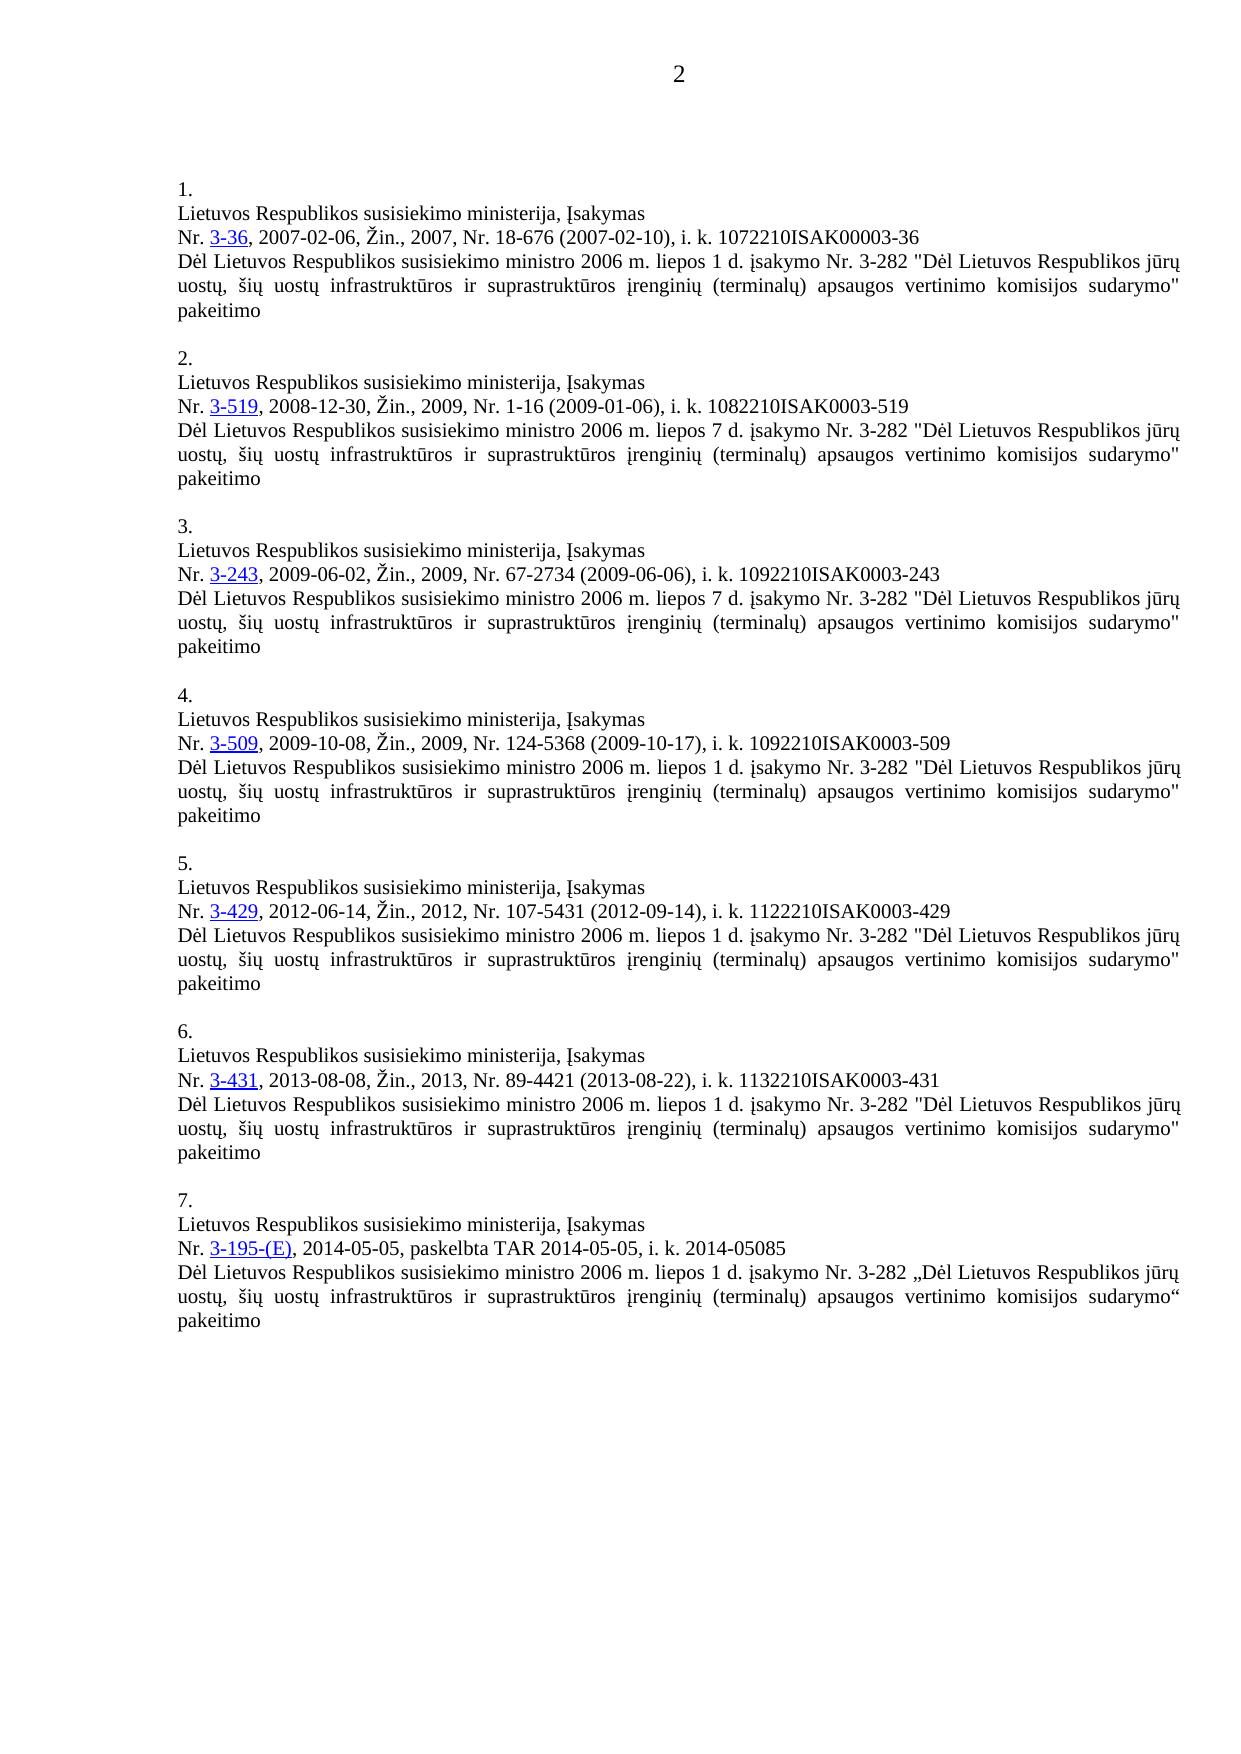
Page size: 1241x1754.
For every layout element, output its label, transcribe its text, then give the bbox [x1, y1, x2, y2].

text Dėl Lietuvos Respublikos susisiekimo ministro 2006 m. liepos 7 d. įsakymo Nr. 3-282 "Dėl Lietuvos Respublikos jūrų uostų, šių uostų infrastruktūros ir suprastruktūros įrenginių (terminalų) apsaugos vertinimo komisijos sudarymo" pakeitimo [177, 586, 1181, 658]
text 1. [177, 177, 1181, 201]
text Lietuvos Respublikos susisiekimo ministerija, Įsakymas [177, 538, 1181, 562]
text Nr. 3-431, 2013-08-08, Žin., 2013, Nr. 89-4421 (2013-08-22), i. k. 1132210ISAK0003-431 [177, 1067, 1181, 1092]
text Lietuvos Respublikos susisiekimo ministerija, Įsakymas [177, 707, 1181, 731]
text 4. [177, 682, 1181, 707]
text 5. [177, 851, 1181, 875]
text 7. [177, 1188, 1181, 1212]
text Dėl Lietuvos Respublikos susisiekimo ministro 2006 m. liepos 1 d. įsakymo Nr. 3-282 "Dėl Lietuvos Respublikos jūrų uostų, šių uostų infrastruktūros ir suprastruktūros įrenginių (terminalų) apsaugos vertinimo komisijos sudarymo" pakeitimo [177, 923, 1181, 995]
text Nr. 3-429, 2012-06-14, Žin., 2012, Nr. 107-5431 (2012-09-14), i. k. 1122210ISAK0003-429 [177, 899, 1181, 923]
text Lietuvos Respublikos susisiekimo ministerija, Įsakymas [177, 1212, 1181, 1236]
text Dėl Lietuvos Respublikos susisiekimo ministro 2006 m. liepos 7 d. įsakymo Nr. 3-282 "Dėl Lietuvos Respublikos jūrų uostų, šių uostų infrastruktūros ir suprastruktūros įrenginių (terminalų) apsaugos vertinimo komisijos sudarymo" pakeitimo [177, 418, 1181, 490]
text Nr. 3-195-(E), 2014-05-05, paskelbta TAR 2014-05-05, i. k. 2014-05085 [177, 1236, 1181, 1260]
text 6. [177, 1019, 1181, 1043]
text Nr. 3-519, 2008-12-30, Žin., 2009, Nr. 1-16 (2009-01-06), i. k. 1082210ISAK0003-519 [177, 394, 1181, 418]
text Lietuvos Respublikos susisiekimo ministerija, Įsakymas [177, 201, 1181, 225]
text 3. [177, 514, 1181, 538]
text Nr. 3-243, 2009-06-02, Žin., 2009, Nr. 67-2734 (2009-06-06), i. k. 1092210ISAK0003-243 [177, 562, 1181, 586]
text Lietuvos Respublikos susisiekimo ministerija, Įsakymas [177, 1043, 1181, 1067]
text Dėl Lietuvos Respublikos susisiekimo ministro 2006 m. liepos 1 d. įsakymo Nr. 3-282 „Dėl Lietuvos Respublikos jūrų uostų, šių uostų infrastruktūros ir suprastruktūros įrenginių (terminalų) apsaugos vertinimo komisijos sudarymo“ pakeitimo [177, 1260, 1181, 1332]
text Dėl Lietuvos Respublikos susisiekimo ministro 2006 m. liepos 1 d. įsakymo Nr. 3-282 "Dėl Lietuvos Respublikos jūrų uostų, šių uostų infrastruktūros ir suprastruktūros įrenginių (terminalų) apsaugos vertinimo komisijos sudarymo" pakeitimo [177, 755, 1181, 827]
text Lietuvos Respublikos susisiekimo ministerija, Įsakymas [177, 370, 1181, 394]
text 2. [177, 346, 1181, 370]
text Dėl Lietuvos Respublikos susisiekimo ministro 2006 m. liepos 1 d. įsakymo Nr. 3-282 "Dėl Lietuvos Respublikos jūrų uostų, šių uostų infrastruktūros ir suprastruktūros įrenginių (terminalų) apsaugos vertinimo komisijos sudarymo" pakeitimo [177, 1092, 1181, 1164]
text Nr. 3-509, 2009-10-08, Žin., 2009, Nr. 124-5368 (2009-10-17), i. k. 1092210ISAK0003-509 [177, 731, 1181, 755]
text Lietuvos Respublikos susisiekimo ministerija, Įsakymas [177, 875, 1181, 899]
text Nr. 3-36, 2007-02-06, Žin., 2007, Nr. 18-676 (2007-02-10), i. k. 1072210ISAK00003-36 [177, 225, 1181, 249]
text Dėl Lietuvos Respublikos susisiekimo ministro 2006 m. liepos 1 d. įsakymo Nr. 3-282 "Dėl Lietuvos Respublikos jūrų uostų, šių uostų infrastruktūros ir suprastruktūros įrenginių (terminalų) apsaugos vertinimo komisijos sudarymo" pakeitimo [177, 249, 1181, 322]
